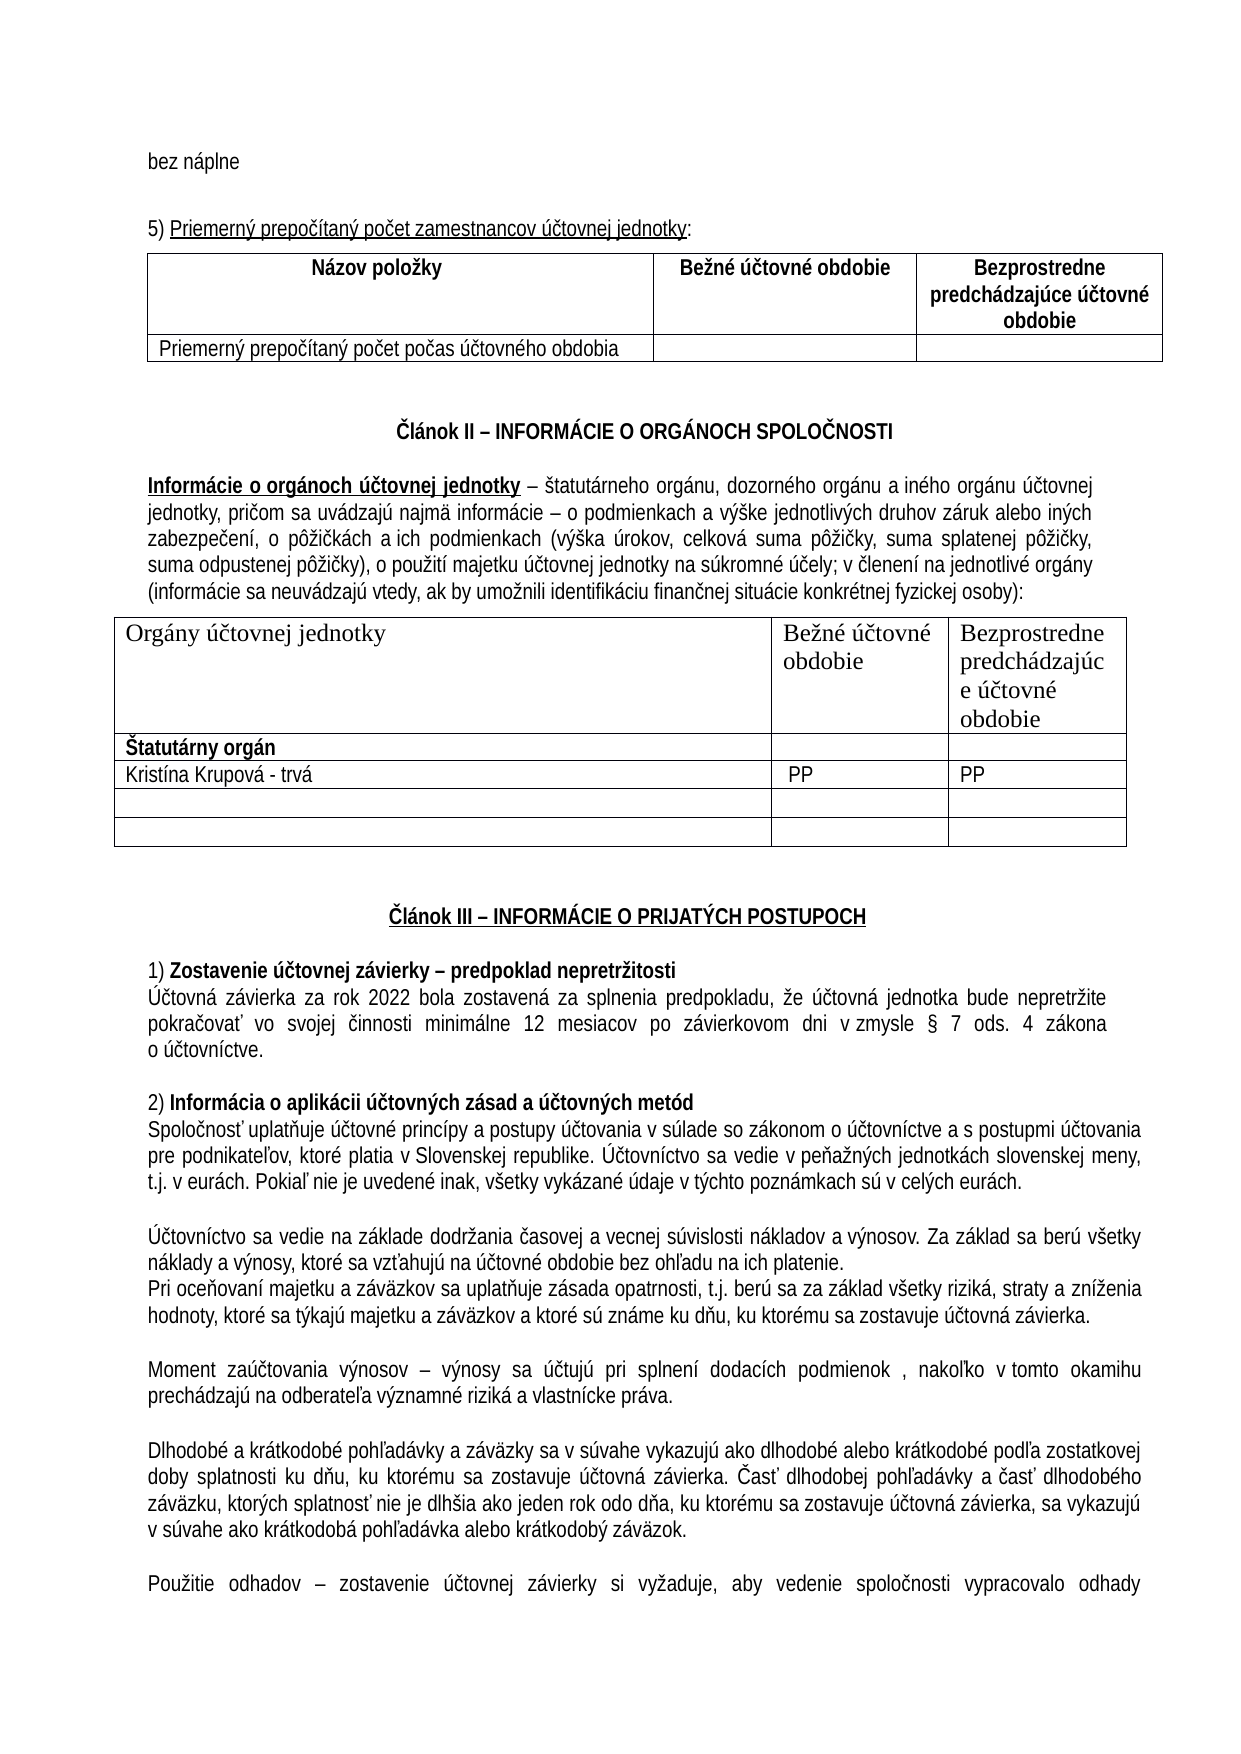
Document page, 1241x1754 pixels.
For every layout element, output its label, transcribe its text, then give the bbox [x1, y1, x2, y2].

text 5) Priemerný prepočítaný počet zamestnancov účtovnej jednotky: [148, 214, 1093, 241]
table_header Bežné účtovné obdobie [654, 254, 916, 333]
table_cell PP [949, 761, 1126, 788]
text Moment zaúčtovania výnosov – výnosy sa účtujú pri splnení dodacích podmienok , nakoľko v tomto okamihu prechádzajú na odberateľa významné riziká a vlastnícke práva. [148, 1356, 1141, 1409]
table_cell Priemerný prepočítaný počet počas účtovného obdobia [148, 335, 653, 361]
text Článok III – INFORMÁCIE O PRIJATÝCH POSTUPOCH [148, 903, 1107, 929]
table_cell [772, 818, 948, 846]
text Informácie o orgánoch účtovnej jednotky – štatutárneho orgánu, dozorného orgánu a iného orgánu účtovnej jednotky, pričom sa uvádzajú najmä informácie – o podmienkach a výške jednotlivých druhov záruk alebo iných zabezpečení, o pôžičkách a ich podmienkach (výška úrokov, celková suma pôžičky, suma splatenej pôžičky, suma odpustenej pôžičky), o použití majetku účtovnej jednotky na súkromné účely; v členení na jednotlivé orgány (informácie sa neuvádzajú vtedy, ak by umožnili identifikáciu finančnej situácie konkrétnej fyzickej osoby): [148, 472, 1093, 604]
text bez náplne [148, 148, 1142, 174]
table_cell PP [772, 761, 948, 788]
table_header Bežné účtovné obdobie [772, 618, 948, 733]
table_cell Štatutárny orgán [115, 734, 771, 760]
table_header Bezprostredne predchádzajúce účtovné obdobie [917, 254, 1162, 333]
text Spoločnosť uplatňuje účtovné princípy a postupy účtovania v súlade so zákonom o účtovníctve a s postupmi účtovania pre podnikateľov, ktoré platia v Slovenskej republike. Účtovníctvo sa vedie v peňažných jednotkách slovenskej meny, t.j. v eurách. Pokiaľ nie je uvedené inak, všetky vykázané údaje v týchto poznámkach sú v celých eurách. [148, 1116, 1141, 1194]
text Dlhodobé a krátkodobé pohľadávky a záväzky sa v súvahe vykazujú ako dlhodobé alebo krátkodobé podľa zostatkovej doby splatnosti ku dňu, ku ktorému sa zostavuje účtovná závierka. Časť dlhodobej pohľadávky a časť dlhodobého záväzku, ktorých splatnosť nie je dlhšia ako jeden rok odo dňa, ku ktorému sa zostavuje účtovná závierka, sa vykazujú v súvahe ako krátkodobá pohľadávka alebo krátkodobý záväzok. [148, 1437, 1141, 1542]
table_cell [917, 335, 1162, 361]
table_header Orgány účtovnej jednotky [115, 618, 771, 733]
text 1) Zostavenie účtovnej závierky – predpoklad nepretržitosti [148, 957, 1107, 984]
table_cell [772, 789, 948, 817]
table_header Názov položky [148, 254, 653, 333]
table_cell [115, 789, 771, 817]
table_cell Kristína Krupová - trvá [115, 761, 771, 788]
text Pri oceňovaní majetku a záväzkov sa uplatňuje zásada opatrnosti, t.j. berú sa za základ všetky riziká, straty a zníženia hodnoty, ktoré sa týkajú majetku a záväzkov a ktoré sú známe ku dňu, ku ktorému sa zostavuje účtovná závierka. [148, 1275, 1141, 1328]
table_cell [654, 335, 916, 361]
table_cell [772, 734, 948, 760]
table_header Bezprostredne predchádzajúce účtovné obdobie [949, 618, 1126, 733]
table_cell [949, 734, 1126, 760]
text Použitie odhadov – zostavenie účtovnej závierky si vyžaduje, aby vedenie spoločnosti vypracovalo odhady [148, 1570, 1141, 1597]
table_cell [949, 818, 1126, 846]
text Účtovníctvo sa vedie na základe dodržania časovej a vecnej súvislosti nákladov a výnosov. Za základ sa berú všetky náklady a výnosy, ktoré sa vzťahujú na účtovné obdobie bez ohľadu na ich platenie. [148, 1223, 1141, 1275]
text 2) Informácia o aplikácii účtovných zásad a účtovných metód [148, 1089, 1107, 1116]
table_cell [949, 789, 1126, 817]
text Účtovná závierka za rok 2022 bola zostavená za splnenia predpokladu, že účtovná jednotka bude nepretržite pokračovať vo svojej činnosti minimálne 12 mesiacov po závierkovom dni v zmysle § 7 ods. 4 zákona o účtovníctve. [148, 984, 1107, 1063]
text Článok II – INFORMÁCIE O ORGÁNOCH SPOLOČNOSTI [148, 418, 1141, 444]
table_cell [115, 818, 771, 846]
